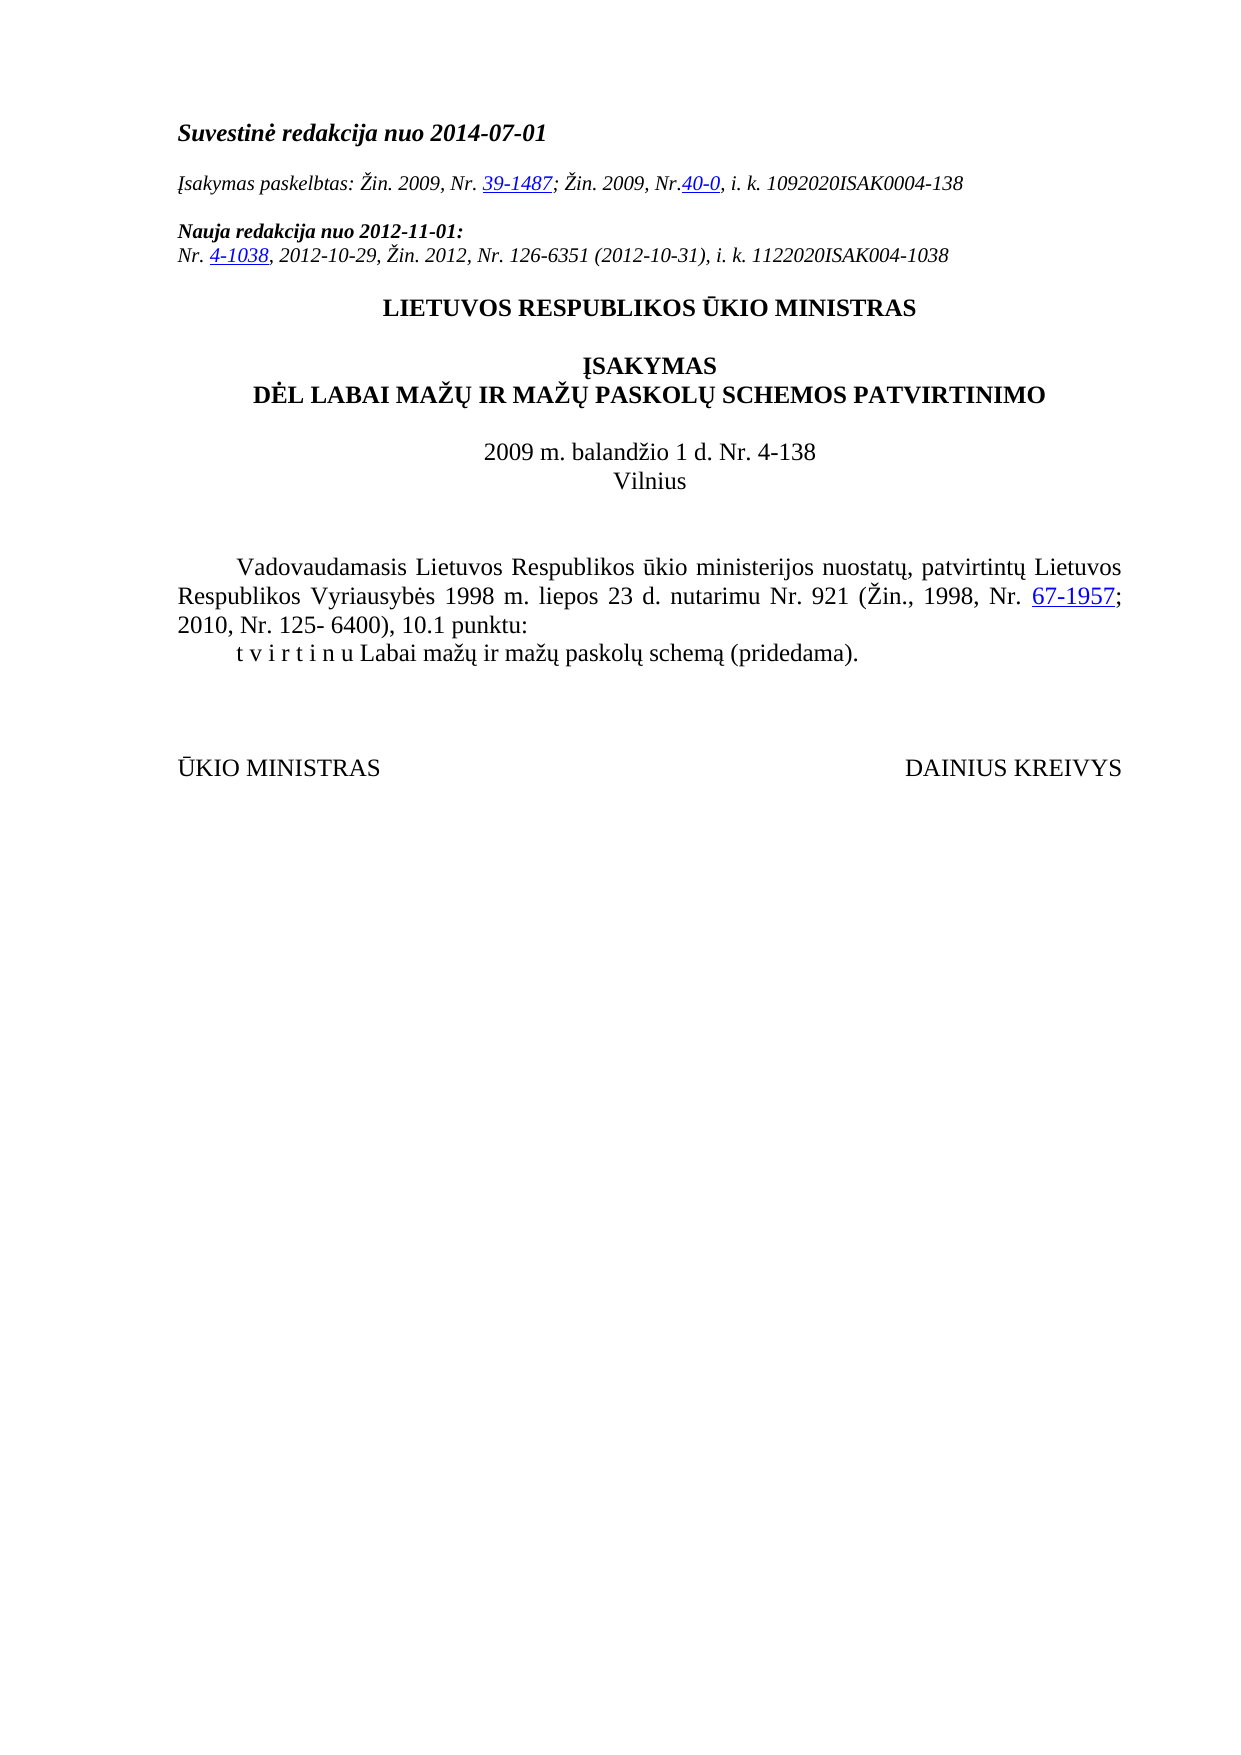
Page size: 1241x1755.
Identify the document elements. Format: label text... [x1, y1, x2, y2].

text DĖL LABAI MAŽŲ IR MAŽŲ PASKOLŲ schemos patvirtinimo [177, 380, 1122, 408]
text Nauja redakcija nuo 2012-11-01: [177, 219, 1122, 243]
text įsaKYmas [177, 351, 1122, 380]
text Įsakymas paskelbtas: Žin. 2009, Nr. 39-1487; Žin. 2009, Nr.40-0, i. k. 1092020ISAK0004-138 [177, 171, 1122, 195]
text t v i r t i n u Labai mažų ir mažų paskolų schemą (pridedama). [177, 638, 1122, 667]
text 2009 m. balandžio 1 d. Nr. 4-138 [177, 437, 1122, 466]
text Vilnius [177, 466, 1122, 495]
text Suvestinė redakcija nuo 2014-07-01 [177, 118, 1122, 147]
text Nr. 4-1038, 2012-10-29, Žin. 2012, Nr. 126-6351 (2012-10-31), i. k. 1122020ISAK004-1038 [177, 243, 1122, 267]
text Vadovaudamasis Lietuvos Respublikos ūkio ministerijos nuostatų, patvirtintų Lietuvos Respublikos Vyriausybės 1998 m. liepos 23 d. nutarimu Nr. 921 (Žin., 1998, Nr. 67-1957; 2010, Nr. 125- 6400), 10.1 punktu: [177, 552, 1122, 638]
text LIETUVOS RESPUBLIKOS ŪKIO MINISTRAS [177, 293, 1122, 322]
text ŪKIO MINISTRAS DAINIUS KREIVYS [177, 753, 1122, 782]
